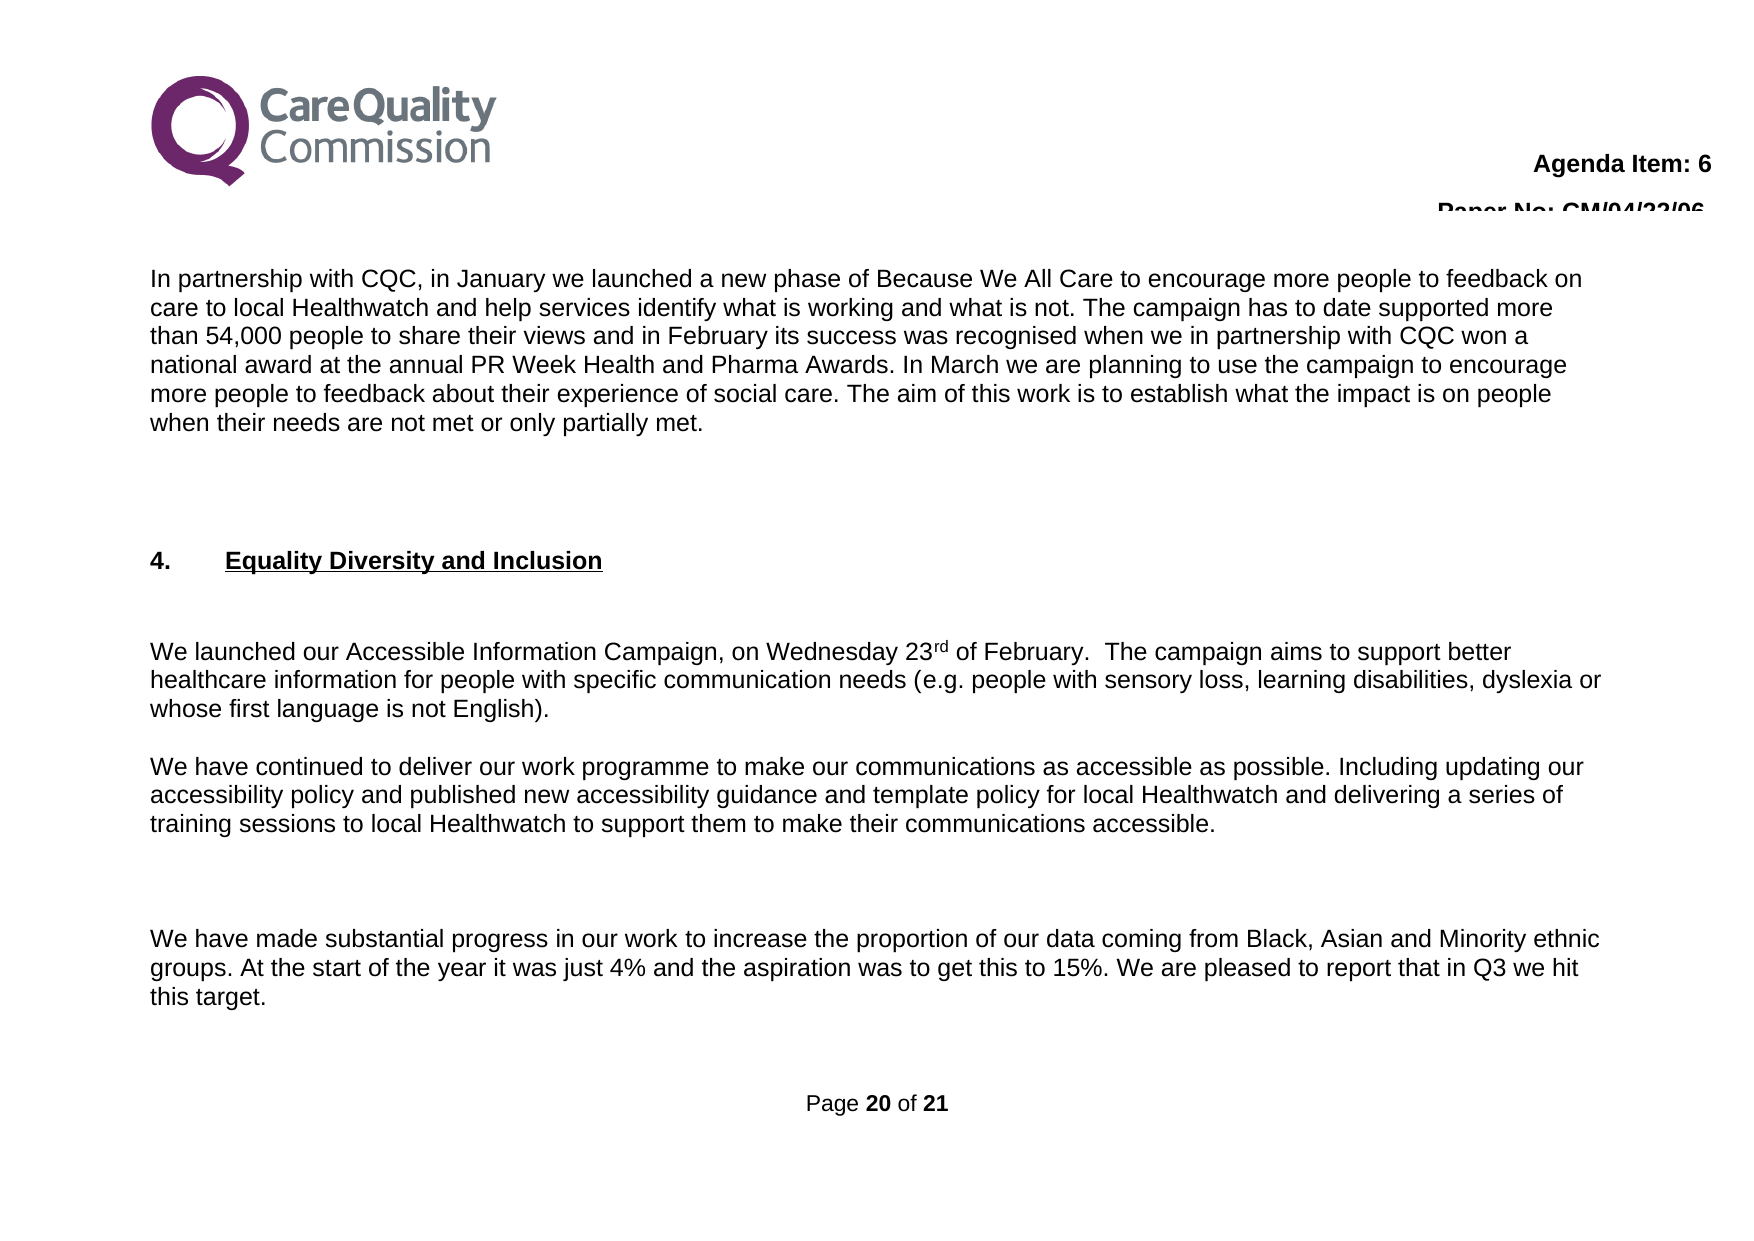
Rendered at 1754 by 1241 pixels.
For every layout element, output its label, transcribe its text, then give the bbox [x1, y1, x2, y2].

text We have continued to deliver our work programme to make our communications as accessible as possible. Including updating our accessibility policy and published new accessibility guidance and template policy for local Healthwatch and delivering a series of training sessions to local Healthwatch to support them to make their communications accessible. [150, 752, 1604, 838]
text 4. Equality Diversity and Inclusion [150, 546, 1604, 574]
text In partnership with CQC, in January we launched a new phase of Because We All Care to encourage more people to feedback on care to local Healthwatch and help services identify what is working and what is not. The campaign has to date supported more than 54,000 people to share their views and in February its success was recognised when we in partnership with CQC won a national award at the annual PR Week Health and Pharma Awards. In March we are planning to use the campaign to encourage more people to feedback about their experience of social care. The aim of this work is to establish what the impact is on people when their needs are not met or only partially met. [150, 264, 1604, 436]
text We have made substantial progress in our work to increase the proportion of our data coming from Black, Asian and Minority ethnic groups. At the start of the year it was just 4% and the aspiration was to get this to 15%. We are pleased to report that in Q3 we hit this target. [150, 924, 1604, 1010]
text We launched our Accessible Information Campaign, on Wednesday 23rd of February. The campaign aims to support better healthcare information for people with specific communication needs (e.g. people with sensory loss, learning disabilities, dyslexia or whose first language is not English). [150, 637, 1604, 723]
